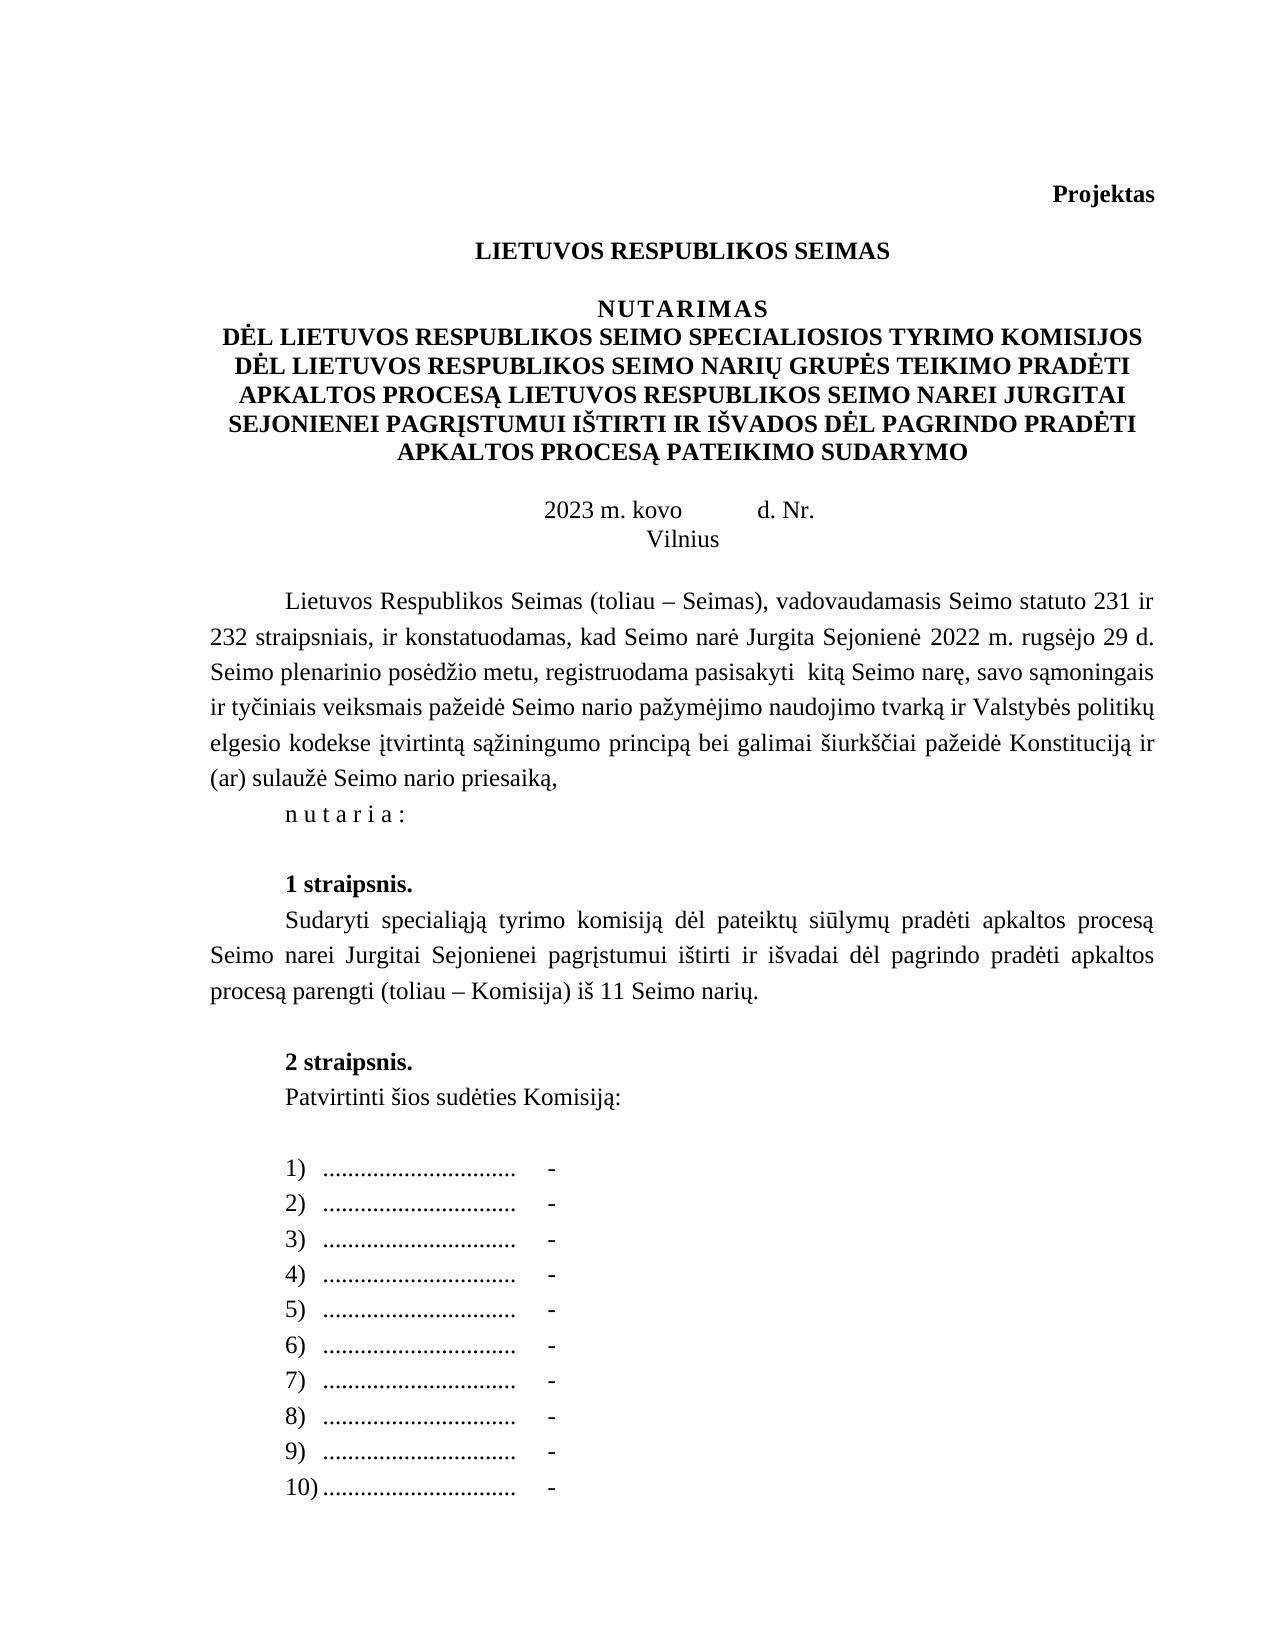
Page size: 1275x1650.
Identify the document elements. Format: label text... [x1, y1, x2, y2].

text 5) ............................... - [285, 1289, 1155, 1325]
text 8) ............................... - [285, 1396, 1155, 1431]
text Lietuvos Respublikos Seimas (toliau – Seimas), vadovaudamasis Seimo statuto 231 ir 232 straipsniais, ir konstatuodamas, kad Seimo narė Jurgita Sejonienė 2022 m. rugsėjo 29 d. Seimo plenarinio posėdžio metu, registruodama pasisakyti kitą Seimo narę, savo sąmoningais ir tyčiniais veiksmais pažeidė Seimo nario pažymėjimo naudojimo tvarką ir Valstybės politikų elgesio kodekse įtvirtintą sąžiningumo principą bei galimai šiurkščiai pažeidė Konstituciją ir (ar) sulaužė Seimo nario priesaiką, [210, 581, 1155, 794]
text 2023 m. kovo d. Nr. Vilnius [210, 495, 1155, 552]
text 7) ............................... - [285, 1360, 1155, 1396]
text Sudaryti specialiąją tyrimo komisiją dėl pateiktų siūlymų pradėti apkaltos procesą Seimo narei Jurgitai Sejonienei pagrįstumui ištirti ir išvadai dėl pagrindo pradėti apkaltos procesą parengti (toliau – Komisija) iš 11 Seimo narių. [210, 900, 1155, 1006]
text Projektas [210, 179, 1155, 207]
text 2) ............................... - [285, 1183, 1155, 1219]
text 10) ............................... - [285, 1467, 1155, 1502]
text 1) ............................... - [285, 1148, 1155, 1183]
text 1 straipsnis. [210, 864, 1155, 900]
text LIETUVOS RESPUBLIKOS SEIMAS [210, 236, 1155, 265]
text 9) ............................... - [285, 1431, 1155, 1467]
text 3) ............................... - [285, 1219, 1155, 1254]
text 4) ............................... - [285, 1254, 1155, 1289]
text 6) ............................... - [285, 1325, 1155, 1360]
text n u t a r i a : [210, 794, 1155, 829]
text 2 straipsnis. [210, 1042, 1155, 1077]
text NUTARIMAS [210, 294, 1155, 322]
text Patvirtinti šios sudėties Komisiją: [210, 1077, 1155, 1112]
text DĖL LIETUVOS RESPUBLIKOS SEIMO SPECIALIOSIOS TYRIMO KOMISIJOS DĖL LIETUVOS RESPUBLIKOS SEIMO NARIŲ GRUPĖS TEIKIMO PRADĖTI APKALTOS PROCESĄ LIETUVOS RESPUBLIKOS SEIMO NAREI JURGITAI SEJONIENEI PAGRĮSTUMUI IŠTIRTI IR IŠVADOS DĖL PAGRINDO PRADĖTI APKALTOS PROCESĄ PATEIKIMO SUDARYMO [210, 322, 1155, 466]
